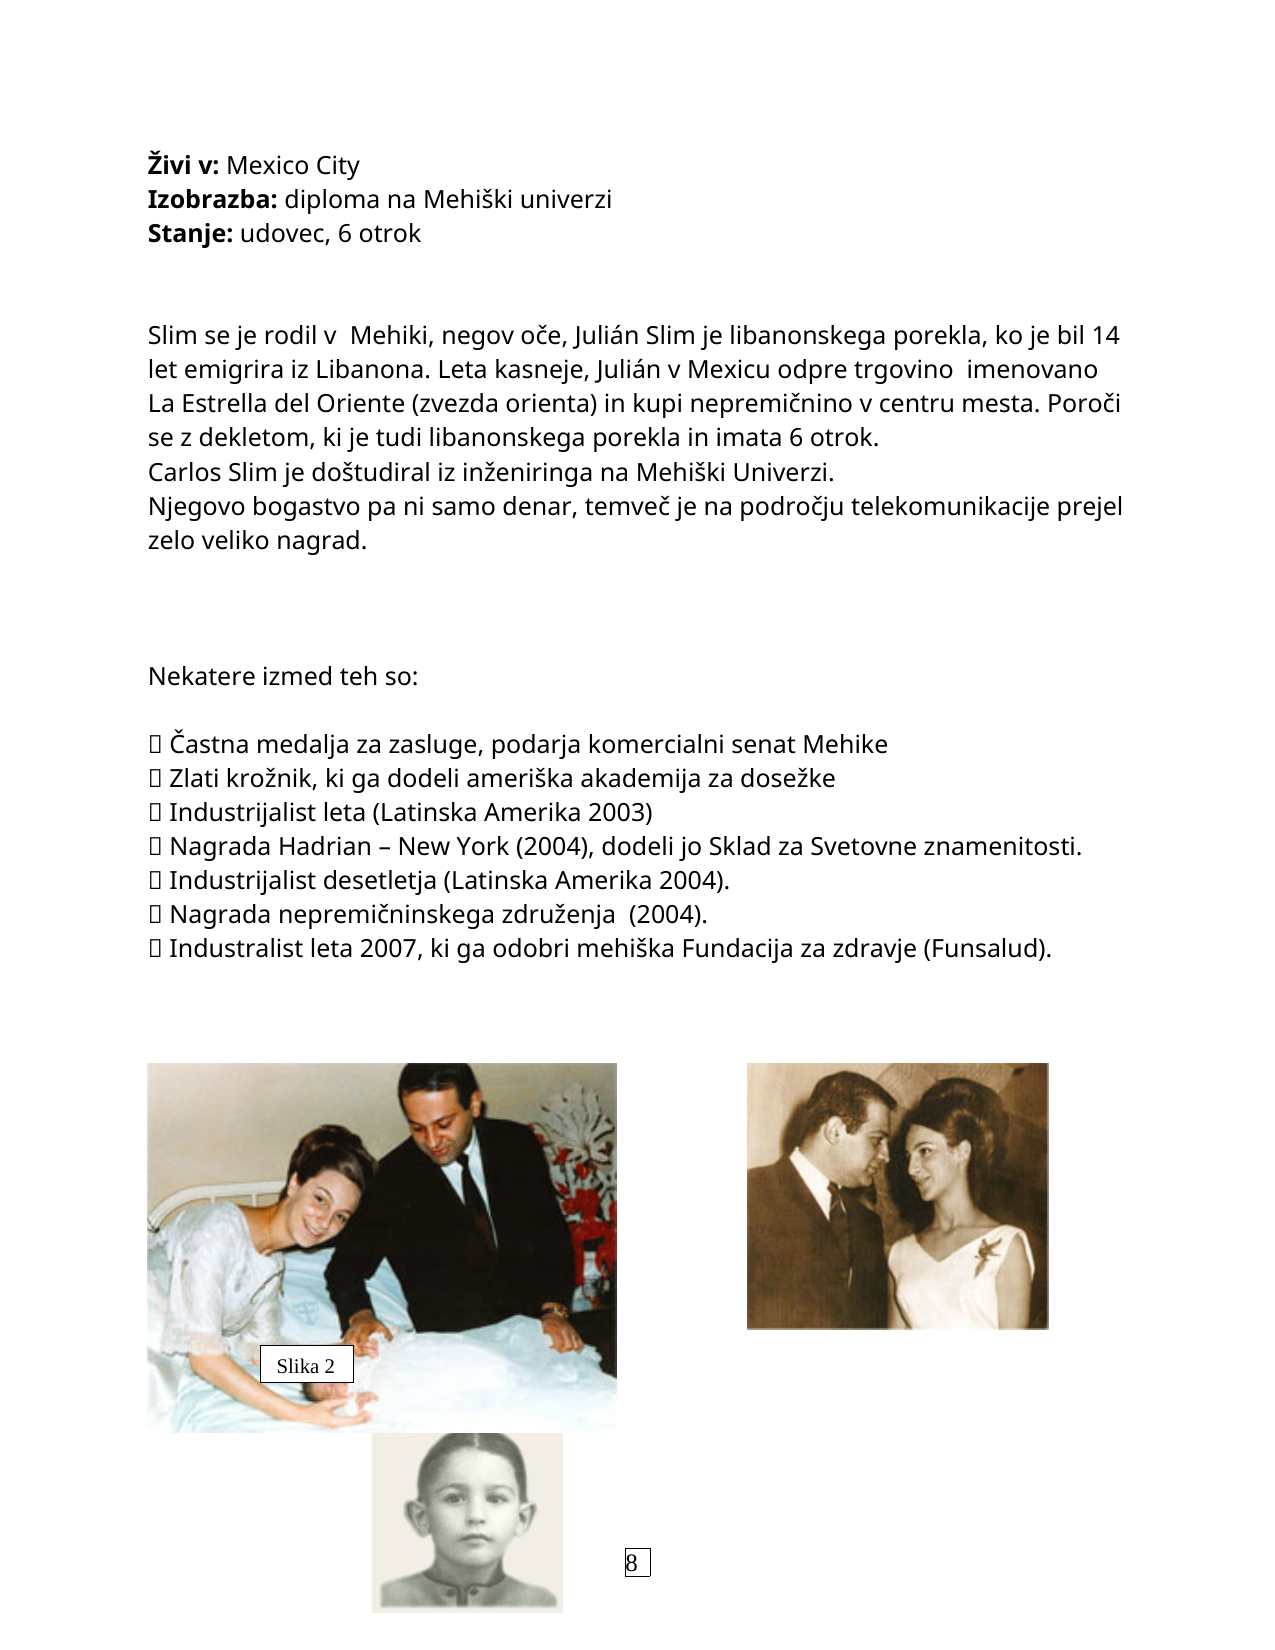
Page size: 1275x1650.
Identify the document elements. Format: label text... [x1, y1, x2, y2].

text Živi v: Mexico City Izobrazba: diploma na Mehiški univerzi Stanje: udovec, 6 otrok [148, 148, 1127, 250]
text Njegovo bogastvo pa ni samo denar, temveč je na področju telekomunikacije prejel zelo veliko nagrad. [148, 488, 1127, 556]
text Slika 2 [276, 1354, 337, 1374]
text  Častna medalja za zasluge, podarja komercialni senat Mehike  Zlati krožnik, ki ga dodeli ameriška akademija za dosežke  Industrijalist leta (Latinska Amerika 2003)  Nagrada Hadrian – New York (2004), dodeli jo Sklad za Svetovne znamenitosti.  Industrijalist desetletja (Latinska Amerika 2004).  Nagrada nepremičninskega združenja (2004).  Industralist leta 2007, ki ga odobri mehiška Fundacija za zdravje (Funsalud). [148, 727, 1127, 994]
text Nekatere izmed teh so: [148, 658, 1127, 693]
text Slim se je rodil v Mehiki, negov oče, Julián Slim je libanonskega porekla, ko je bil 14 let emigrira iz Libanona. Leta kasneje, Julián v Mexicu odpre trgovino imenovano La Estrella del Oriente (zvezda orienta) in kupi nepremičnino v centru mesta. Poroči se z dekletom, ki je tudi libanonskega porekla in imata 6 otrok. Carlos Slim je doštudiral iz inženiringa na Mehiški Univerzi. [148, 318, 1127, 488]
picture [747, 1063, 1049, 1330]
picture [147, 1063, 617, 1613]
